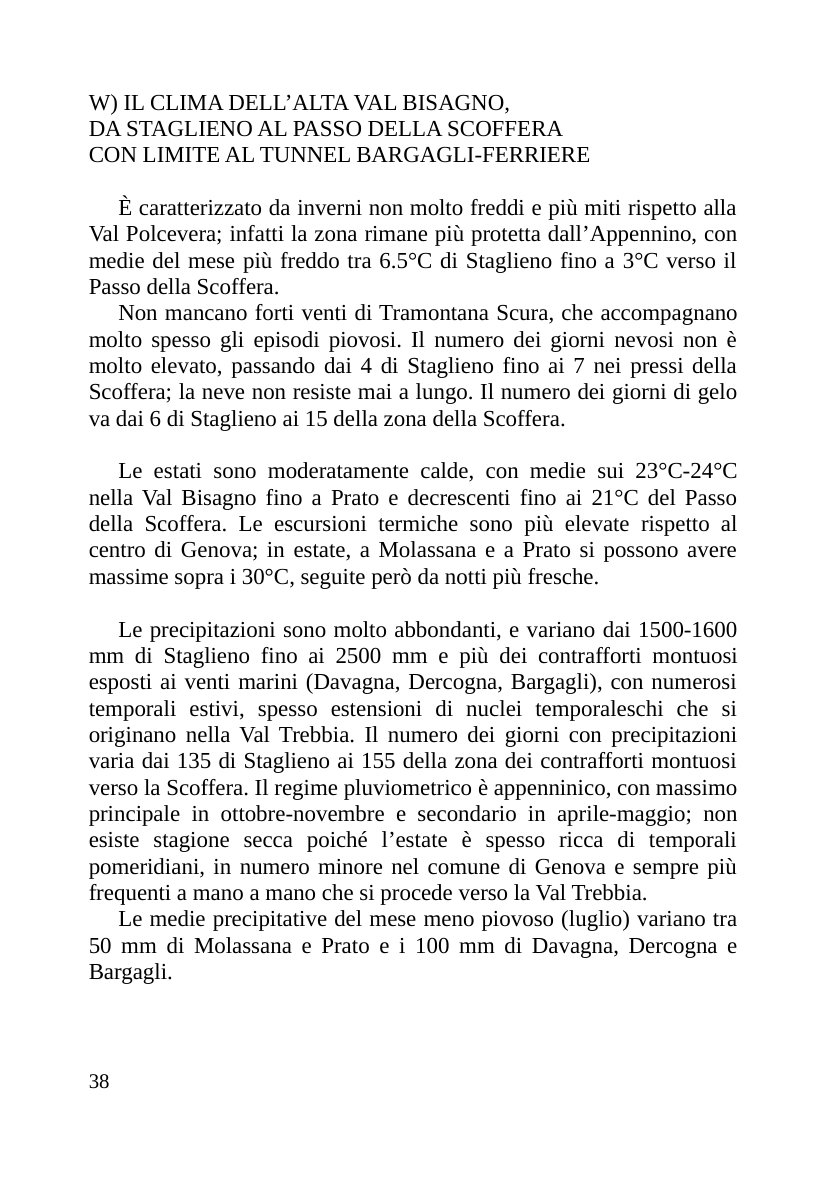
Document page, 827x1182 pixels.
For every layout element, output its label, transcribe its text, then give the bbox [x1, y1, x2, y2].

text CON LIMITE AL TUNNEL BARGAGLI-FERRIERE [88, 141, 738, 168]
text Le precipitazioni sono molto abbondanti, e variano dai 1500-1600 mm di Staglieno fino ai 2500 mm e più dei contrafforti montuosi esposti ai venti marini (Davagna, Dercogna, Bargagli), con numerosi temporali estivi, spesso estensioni di nuclei temporaleschi che si originano nella Val Trebbia. Il numero dei giorni con precipitazioni varia dai 135 di Staglieno ai 155 della zona dei contrafforti montuosi verso la Scoffera. Il regime pluviometrico è appenninico, con massimo principale in ottobre-novembre e secondario in aprile-maggio; non esiste stagione secca poiché l’estate è spesso ricca di temporali pomeridiani, in numero minore nel comune di Genova e sempre più frequenti a mano a mano che si procede verso la Val Trebbia. [88, 616, 738, 906]
text DA STAGLIENO AL PASSO DELLA SCOFFERA [88, 115, 738, 141]
text Le medie precipitative del mese meno piovoso (luglio) variano tra 50 mm di Molassana e Prato e i 100 mm di Davagna, Dercogna e Bargagli. [88, 906, 738, 984]
text Non mancano forti venti di Tramontana Scura, che accompagnano molto spesso gli episodi piovosi. Il numero dei giorni nevosi non è molto elevato, passando dai 4 di Staglieno fino ai 7 nei pressi della Scoffera; la neve non resiste mai a lungo. Il numero dei giorni di gelo va dai 6 di Staglieno ai 15 della zona della Scoffera. [88, 299, 738, 431]
text W) IL CLIMA DELL’ALTA VAL BISAGNO, [88, 88, 738, 115]
text Le estati sono moderatamente calde, con medie sui 23°C-24°C nella Val Bisagno fino a Prato e decrescenti fino ai 21°C del Passo della Scoffera. Le escursioni termiche sono più elevate rispetto al centro di Genova; in estate, a Molassana e a Prato si possono avere massime sopra i 30°C, seguite però da notti più fresche. [88, 457, 738, 589]
text è caratterizzato da inverni non molto freddi e più miti rispetto alla Val Polcevera; infatti la zona rimane più protetta dall’Appennino, con medie del mese più freddo tra 6.5°C di Staglieno fino a 3°C verso il Passo della Scoffera. [88, 194, 738, 299]
